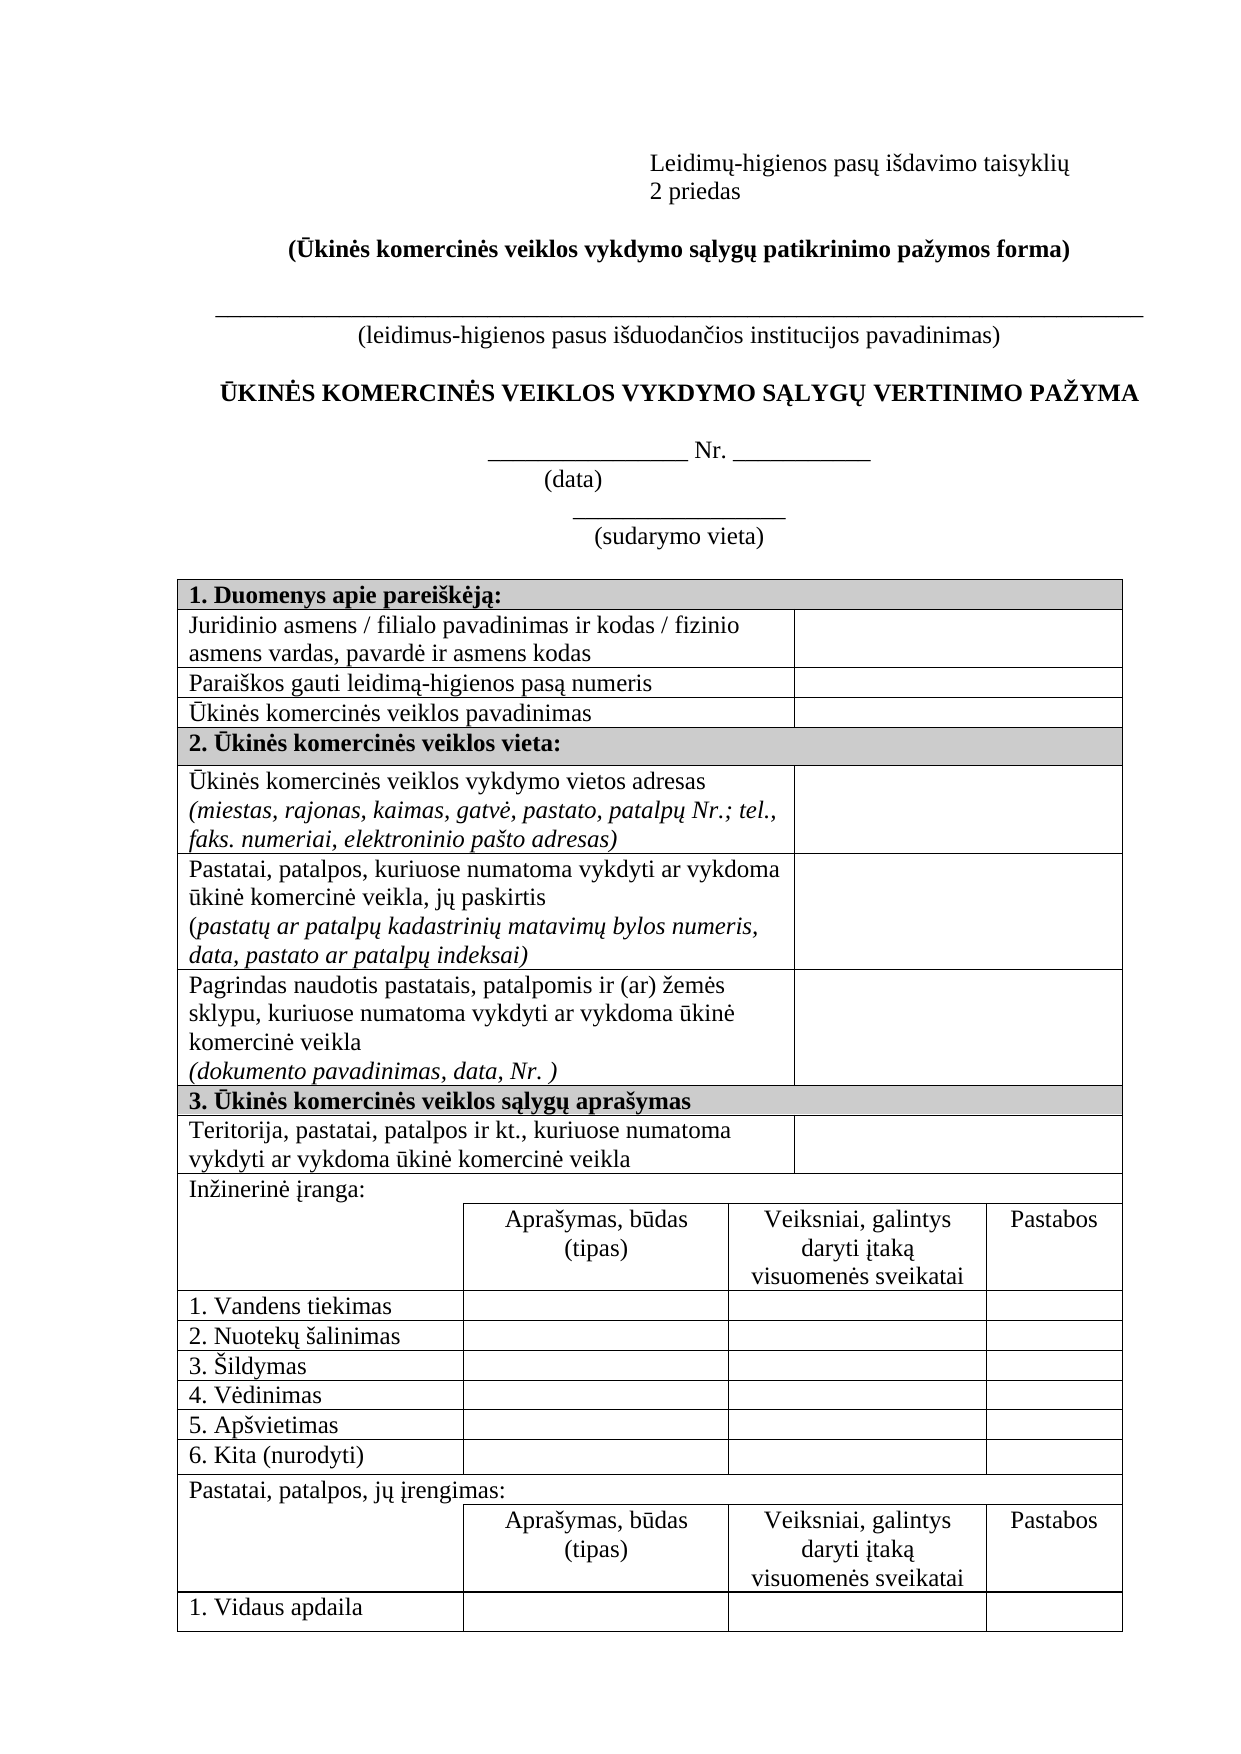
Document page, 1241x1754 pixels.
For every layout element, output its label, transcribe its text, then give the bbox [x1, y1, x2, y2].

table_cell [464, 1381, 728, 1409]
table_cell Pagrindas naudotis pastatais, patalpomis ir (ar) žemės sklypu, kuriuose numatoma vykdyti ar vykdoma ūkinė komercinė veikla (dokumento pavadinimas, data, Nr. ) [178, 970, 794, 1085]
table_cell [795, 766, 1122, 853]
table_cell Aprašymas, būdas (tipas) [464, 1204, 728, 1290]
table_cell 1. Vandens tiekimas [178, 1291, 463, 1320]
table_cell [464, 1291, 728, 1320]
table_cell [795, 610, 1122, 667]
table_cell Juridinio asmens / filialo pavadinimas ir kodas / fizinio asmens vardas, pavardė ir asmens kodas [178, 610, 794, 667]
table_cell [464, 1321, 728, 1350]
text ________________ Nr. ___________ [177, 435, 1181, 464]
table_cell 1. Vidaus apdaila [178, 1593, 463, 1631]
table_cell 2. Nuotekų šalinimas [178, 1321, 463, 1350]
table_cell Pastabos [987, 1204, 1122, 1290]
table_cell Teritorija, pastatai, patalpos ir kt., kuriuose numatoma vykdyti ar vykdoma ūkinė komercinė veikla [178, 1116, 794, 1173]
table_cell Ūkinės komercinės veiklos vykdymo vietos adresas (miestas, rajonas, kaimas, gatvė, pastato, patalpų Nr.; tel., faks. numeriai, elektroninio pašto adresas) [178, 766, 794, 853]
table_cell Pastabos [987, 1505, 1122, 1591]
table_cell [987, 1381, 1122, 1409]
text 2 priedas [649, 176, 1181, 205]
table_cell [987, 1593, 1122, 1631]
table_cell 4. Vėdinimas [178, 1381, 463, 1409]
table_cell [987, 1291, 1122, 1320]
table_cell [795, 854, 1122, 969]
table_cell 6. Kita (nurodyti) [178, 1440, 463, 1474]
table_cell 2. Ūkinės komercinės veiklos vieta: [178, 728, 1122, 765]
table_cell Veiksniai, galintys daryti įtaką visuomenės sveikatai [729, 1204, 986, 1290]
table_cell [729, 1381, 986, 1409]
table_cell [987, 1410, 1122, 1439]
text (data) [177, 464, 1181, 493]
table_cell [178, 1504, 463, 1591]
table_cell [795, 668, 1122, 697]
table_cell [987, 1440, 1122, 1474]
table_cell [987, 1351, 1122, 1379]
table_cell [729, 1593, 986, 1631]
table_cell Inžinerinė įranga: [178, 1174, 1122, 1203]
table_cell 3. Šildymas [178, 1351, 463, 1379]
table_cell [729, 1410, 986, 1439]
table_cell [795, 1116, 1122, 1173]
table_cell Pastatai, patalpos, kuriuose numatoma vykdyti ar vykdoma ūkinė komercinė veikla, jų paskirtis (pastatų ar patalpų kadastrinių matavimų bylos numeris, data, pastato ar patalpų indeksai) [178, 854, 794, 969]
table_cell [729, 1321, 986, 1350]
table_cell 3. Ūkinės komercinės veiklos sąlygų aprašymas [178, 1086, 1122, 1114]
table_cell Paraiškos gauti leidimą-higienos pasą numeris [178, 668, 794, 697]
table_cell Aprašymas, būdas (tipas) [464, 1505, 728, 1591]
table_cell [464, 1351, 728, 1379]
table_cell [795, 698, 1122, 727]
table_cell [729, 1291, 986, 1320]
table_cell Veiksniai, galintys daryti įtaką visuomenės sveikatai [729, 1505, 986, 1591]
table_cell [729, 1440, 986, 1474]
text ŪKINĖS KOMERCINĖS VEIKLOS VYKDYMO SĄLYGŲ vertinimo PAŽYMA [177, 378, 1181, 406]
table_cell [464, 1410, 728, 1439]
table_cell [987, 1321, 1122, 1350]
table_cell [729, 1351, 986, 1379]
table_cell Pastatai, patalpos, jų įrengimas: [178, 1475, 1122, 1504]
table_cell [464, 1440, 728, 1474]
text (Ūkinės komercinės veiklos vykdymo sąlygų patikrinimo pažymos forma) [177, 234, 1181, 263]
table_cell Ūkinės komercinės veiklos pavadinimas [178, 698, 794, 727]
text Leidimų-higienos pasų išdavimo taisyklių [649, 148, 1181, 176]
table_cell [464, 1593, 728, 1631]
table_cell [795, 970, 1122, 1085]
text (leidimus-higienos pasus išduodančios institucijos pavadinimas) [177, 320, 1181, 349]
text (sudarymo vieta) [177, 521, 1181, 550]
table_cell 5. Apšvietimas [178, 1410, 463, 1439]
table_cell [178, 1203, 463, 1290]
text _________________ [177, 493, 1181, 521]
table_header 1. Duomenys apie pareiškėją: [178, 580, 1122, 609]
